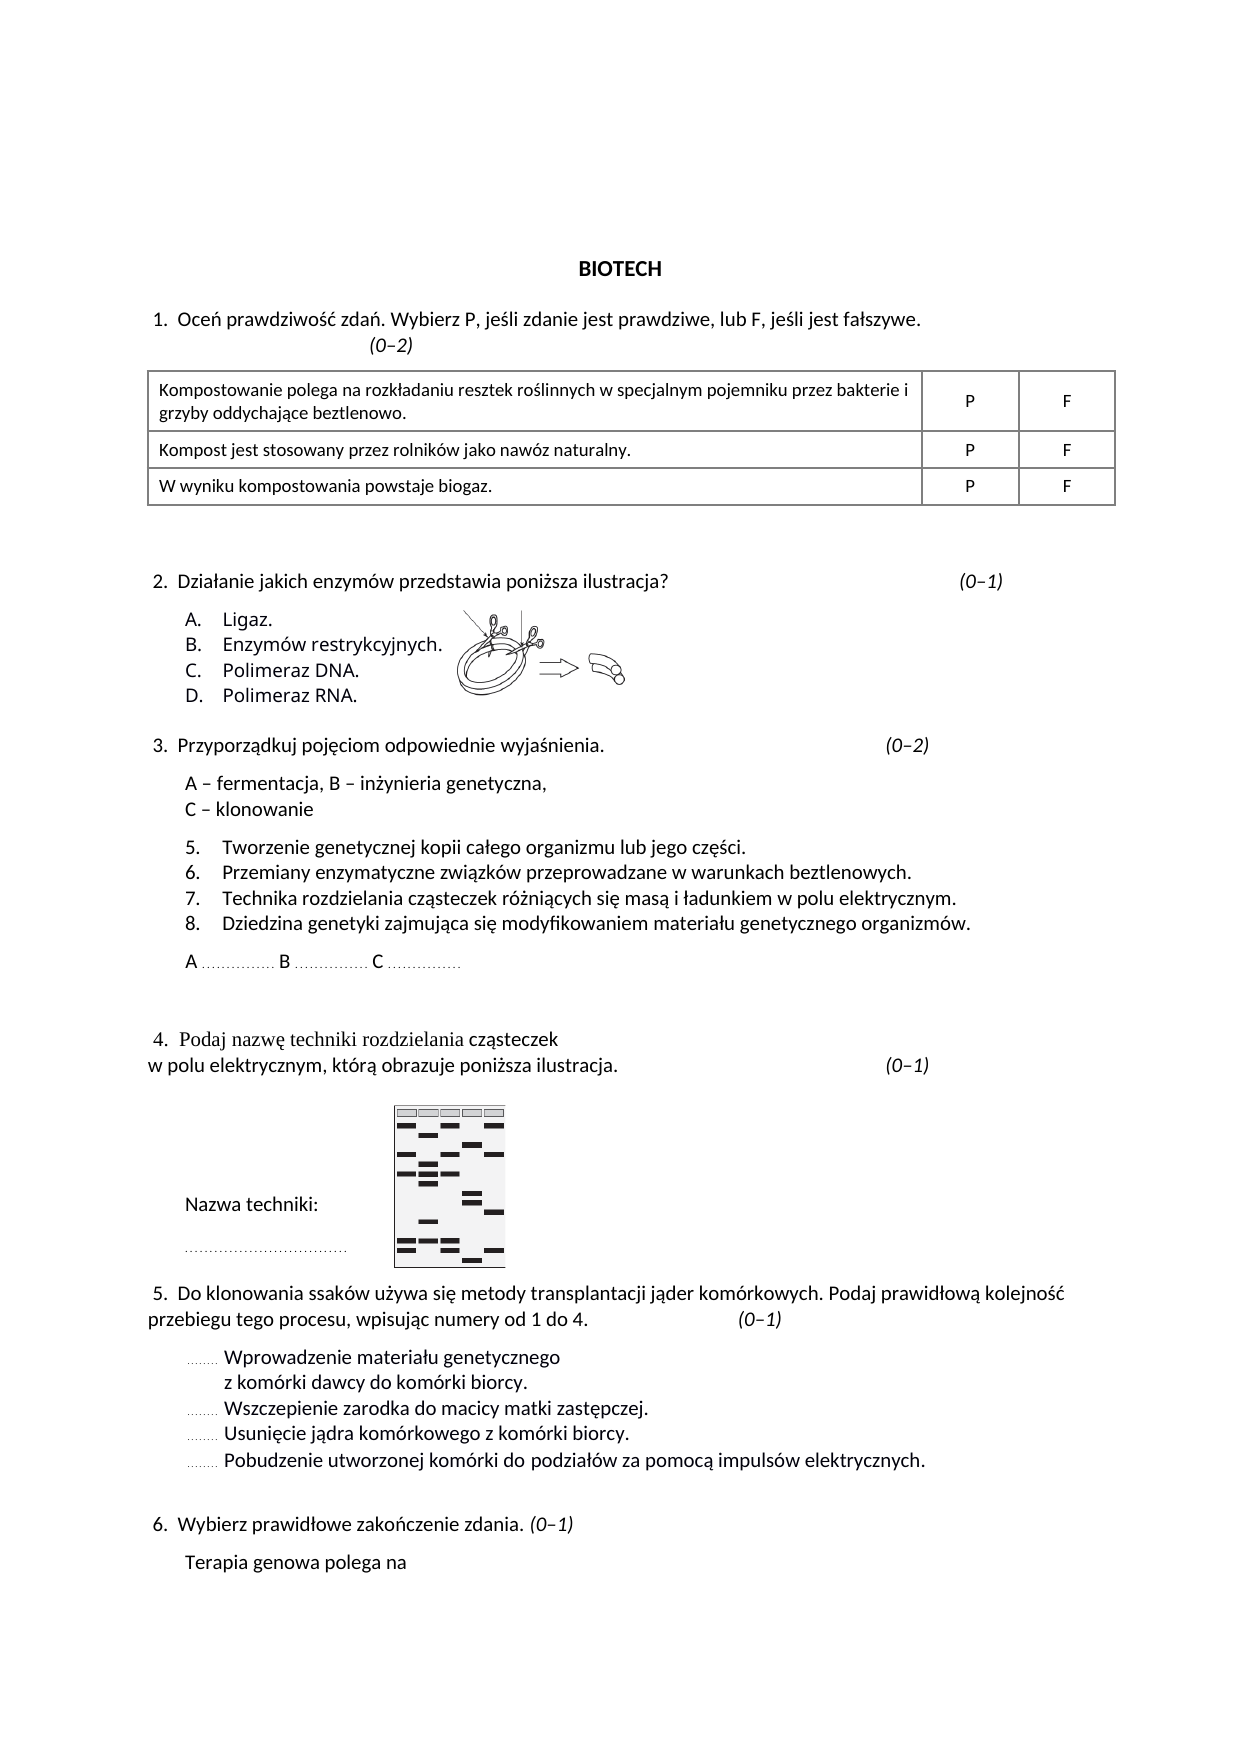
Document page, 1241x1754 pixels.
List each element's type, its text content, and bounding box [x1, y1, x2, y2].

table_header P [923, 372, 1018, 430]
list [630, 657, 1093, 683]
subtitle Technika rozdzielania cząsteczek różniących się masą i ładunkiem w polu elektrycznym. [185, 885, 1100, 910]
text [506, 1192, 1093, 1217]
text . . . . . . . . Wszczepienie zarodka do macicy matki zastępczej. [187, 1395, 1093, 1420]
text [506, 1242, 1093, 1255]
text Nazwa techniki: [185, 1192, 394, 1217]
text Terapia genowa polega na [185, 1549, 1093, 1575]
subtitle A . . . . . . . . . . . . . . . B . . . . . . . . . . . . . . . C . . . . . . . . . . . . . . . [185, 948, 1093, 973]
text BIOTECH [148, 254, 1093, 282]
list 5. Do klonowania ssaków używa się metody transplantacji jąder komórkowych. Podaj prawidłową kolejność przebiegu tego procesu, wpisując numery od 1 do 4. (0–1) [148, 1281, 1093, 1331]
text . . . . . . . . Wprowadzenie materiału genetycznego z komórki dawcy do komórki biorcy. [187, 1344, 1093, 1395]
list Ligaz. [185, 606, 1093, 632]
table_cell F [1020, 469, 1114, 503]
list Tworzenie genetycznej kopii całego organizmu lub jego części. [185, 834, 1100, 859]
table_cell Kompost jest stosowany przez rolników jako nawóz naturalny. [149, 432, 921, 467]
list 4. Podaj nazwę techniki rozdzielania cząsteczek w polu elektrycznym, którą obrazuje poniższa ilustracja. (0–1) [148, 1027, 1093, 1077]
table_header F [1020, 372, 1114, 430]
table_cell F [1020, 432, 1114, 467]
text . . . . . . . . Pobudzenie utworzonej komórki do podziałów za pomocą impulsów elektrycznych. [187, 1446, 1093, 1473]
list [630, 632, 1093, 657]
list Enzymów restrykcyjnych. [185, 632, 451, 657]
table_header Kompostowanie polega na rozkładaniu resztek roślinnych w specjalnym pojemniku przez bakterie i grzyby oddychające beztlenowo. [149, 372, 921, 430]
text . . . . . . . . . . . . . . . . . . . . . . . . . . . . . . . . . [185, 1242, 394, 1255]
list 6. Wybierz prawidłowe zakończenie zdania. (0–1) [148, 1511, 1093, 1537]
picture [451, 607, 630, 700]
table_cell P [923, 469, 1018, 503]
list Polimeraz RNA. [185, 683, 1093, 708]
picture [394, 1105, 506, 1268]
list 1. Oceń prawdziwość zdań. Wybierz P, jeśli zdanie jest prawdziwe, lub F, jeśli jest fałszywe. (0–2) [148, 307, 1093, 357]
list 2. Działanie jakich enzymów przedstawia poniższa ilustracja? (0–1) [148, 568, 1093, 593]
table_cell W wyniku kompostowania powstaje biogaz. [149, 469, 921, 503]
subtitle Dziedzina genetyki zajmująca się modyfikowaniem materiału genetycznego organizmów. [185, 910, 1100, 936]
list 3. Przyporządkuj pojęciom odpowiednie wyjaśnienia. (0–2) [148, 733, 1093, 758]
table_cell P [923, 432, 1018, 467]
text . . . . . . . . Usunięcie jądra komórkowego z komórki biorcy. [187, 1420, 1093, 1446]
list Polimeraz DNA. [185, 657, 451, 683]
subtitle A – fermentacja, B – inżynieria genetyczna, C – klonowanie [185, 771, 1100, 821]
subtitle Przemiany enzymatyczne związków przeprowadzane w warunkach beztlenowych. [185, 859, 1100, 885]
